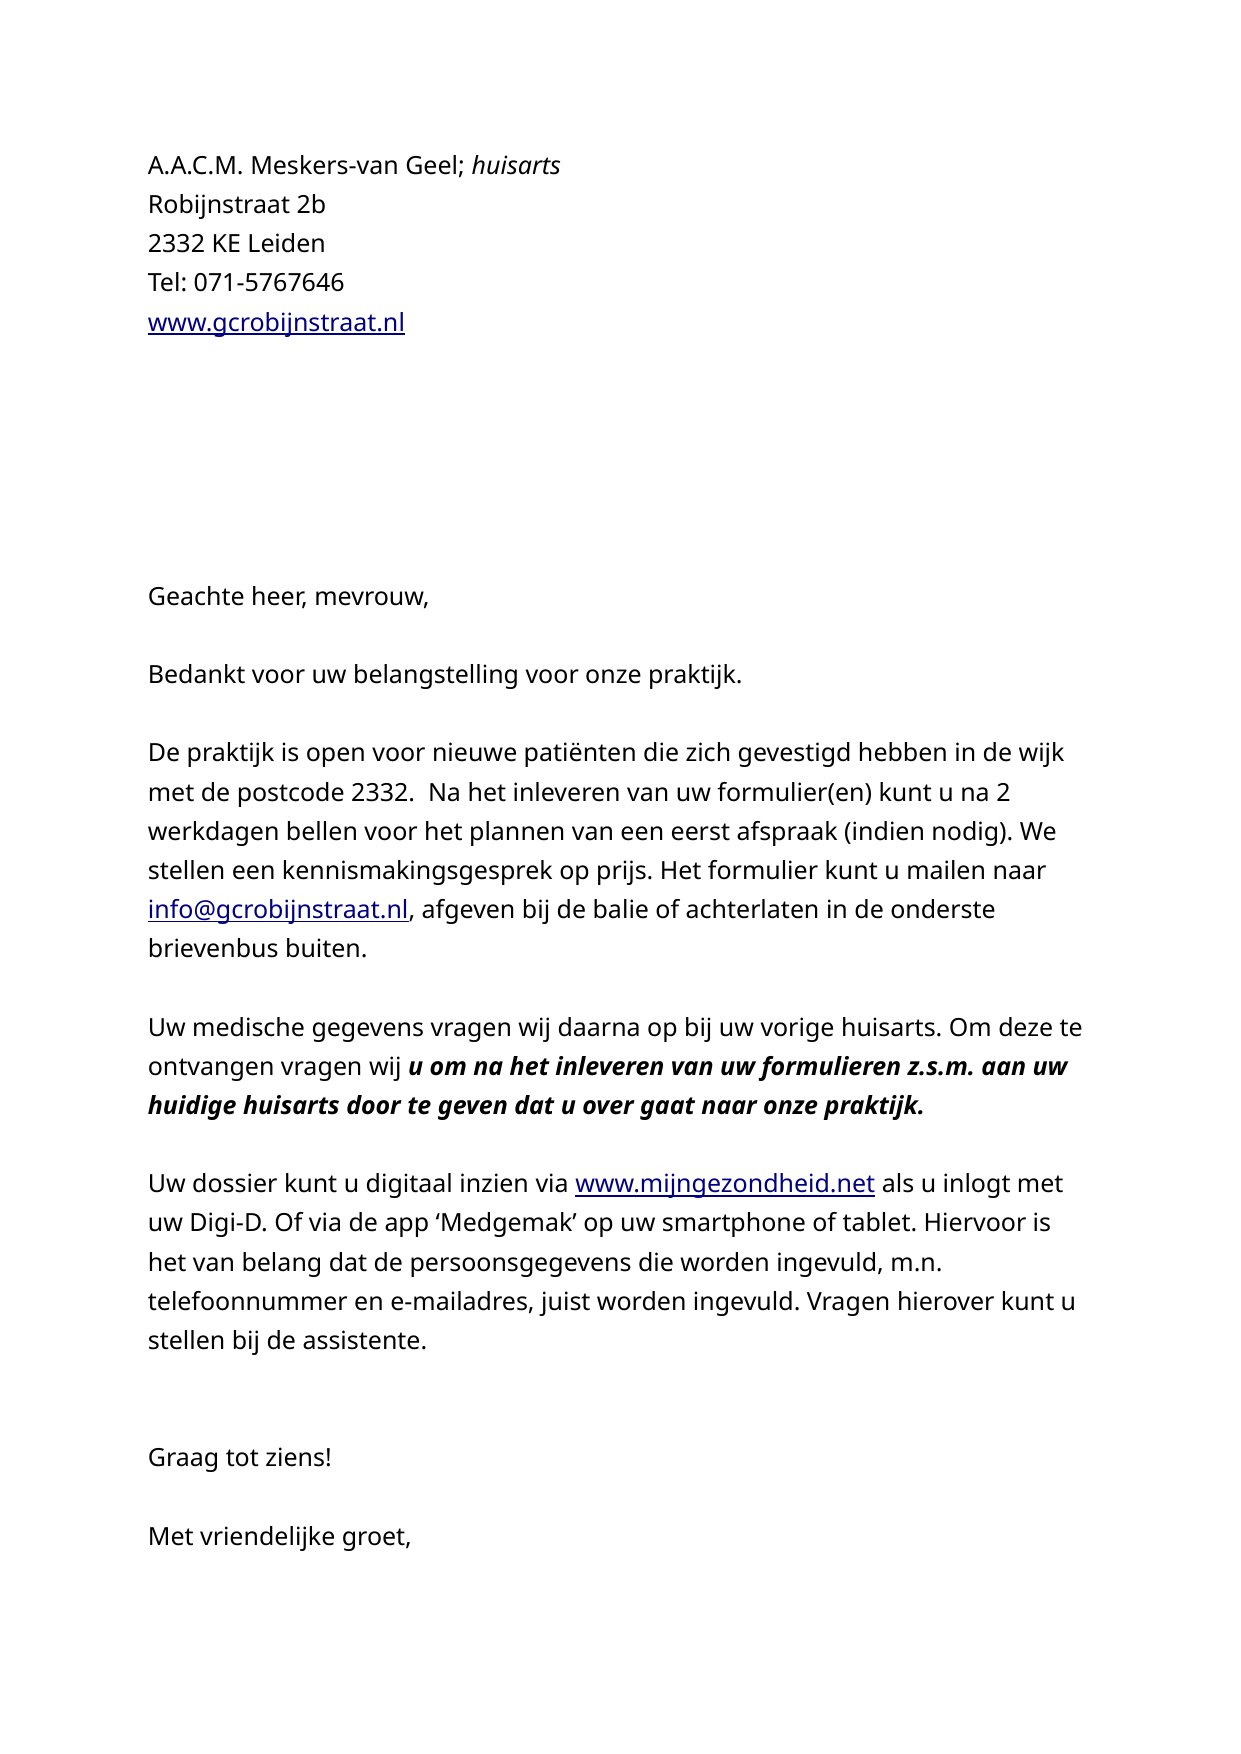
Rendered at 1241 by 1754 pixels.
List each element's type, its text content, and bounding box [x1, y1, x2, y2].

text Bedankt voor uw belangstelling voor onze praktijk. [148, 657, 1093, 691]
text Graag tot ziens! [148, 1440, 1093, 1474]
text www.gcrobijnstraat.nl [148, 304, 1093, 338]
text Robijnstraat 2b [148, 187, 1093, 221]
text Uw medische gegevens vragen wij daarna op bij uw vorige huisarts. Om deze te ontvangen vragen wij u om na het inleveren van uw formulieren z.s.m. aan uw huidige huisarts door te geven dat u over gaat naar onze praktijk. [148, 1009, 1093, 1122]
text De praktijk is open voor nieuwe patiënten die zich gevestigd hebben in de wijk met de postcode 2332. Na het inleveren van uw formulier(en) kunt u na 2 werkdagen bellen voor het plannen van een eerst afspraak (indien nodig). We stellen een kennismakingsgesprek op prijs. Het formulier kunt u mailen naar info@gcrobijnstraat.nl, afgeven bij de balie of achterlaten in de onderste brievenbus buiten. [148, 735, 1093, 965]
text Met vriendelijke groet, [148, 1518, 1093, 1592]
text 2332 KE Leiden [148, 226, 1093, 260]
text Geachte heer, mevrouw, [148, 578, 1093, 612]
text A.A.C.M. Meskers-van Geel; huisarts [148, 148, 1093, 182]
text Tel: 071-5767646 [148, 265, 1093, 299]
text Uw dossier kunt u digitaal inzien via www.mijngezondheid.net als u inlogt met uw Digi-D. Of via de app ‘Medgemak’ op uw smartphone of tablet. Hiervoor is het van belang dat de persoonsgegevens die worden ingevuld, m.n. telefoonnummer en e-mailadres, juist worden ingevuld. Vragen hierover kunt u stellen bij de assistente. [148, 1166, 1093, 1357]
